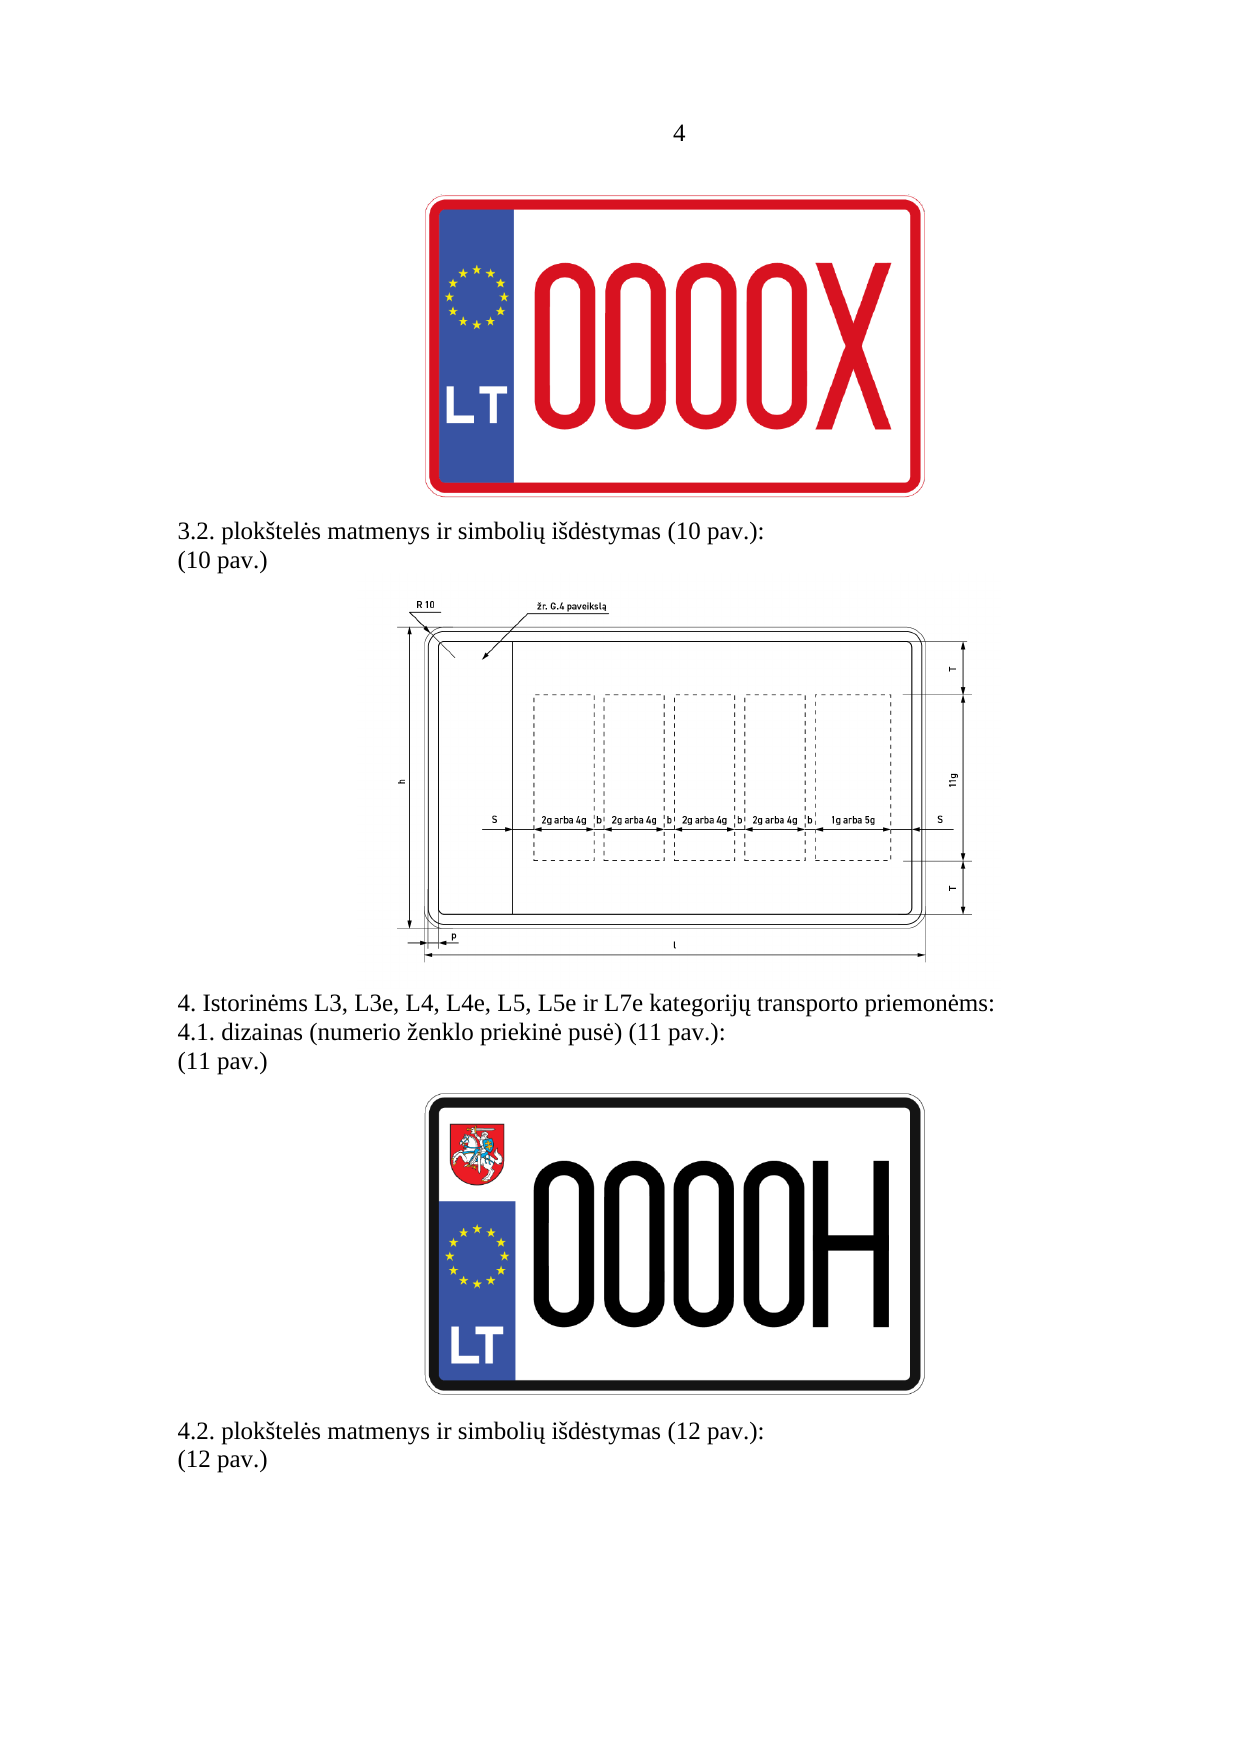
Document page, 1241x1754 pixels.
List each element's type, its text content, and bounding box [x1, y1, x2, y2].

text 4. Istorinėms L3, L3e, L4, L4e, L5, L5e ir L7e kategorijų transporto priemonėms: [177, 988, 1181, 1017]
text 4.2. plokštelės matmenys ir simbolių išdėstymas (12 pav.): [177, 1416, 1181, 1444]
text (11 pav.) [177, 1046, 1181, 1075]
text 4.1. dizainas (numerio ženklo priekinė pusė) (11 pav.): [177, 1017, 1181, 1046]
text 3.2. plokštelės matmenys ir simbolių išdėstymas (10 pav.): [177, 516, 1181, 545]
text (10 pav.) [177, 545, 1181, 574]
text (12 pav.) [177, 1444, 1181, 1473]
